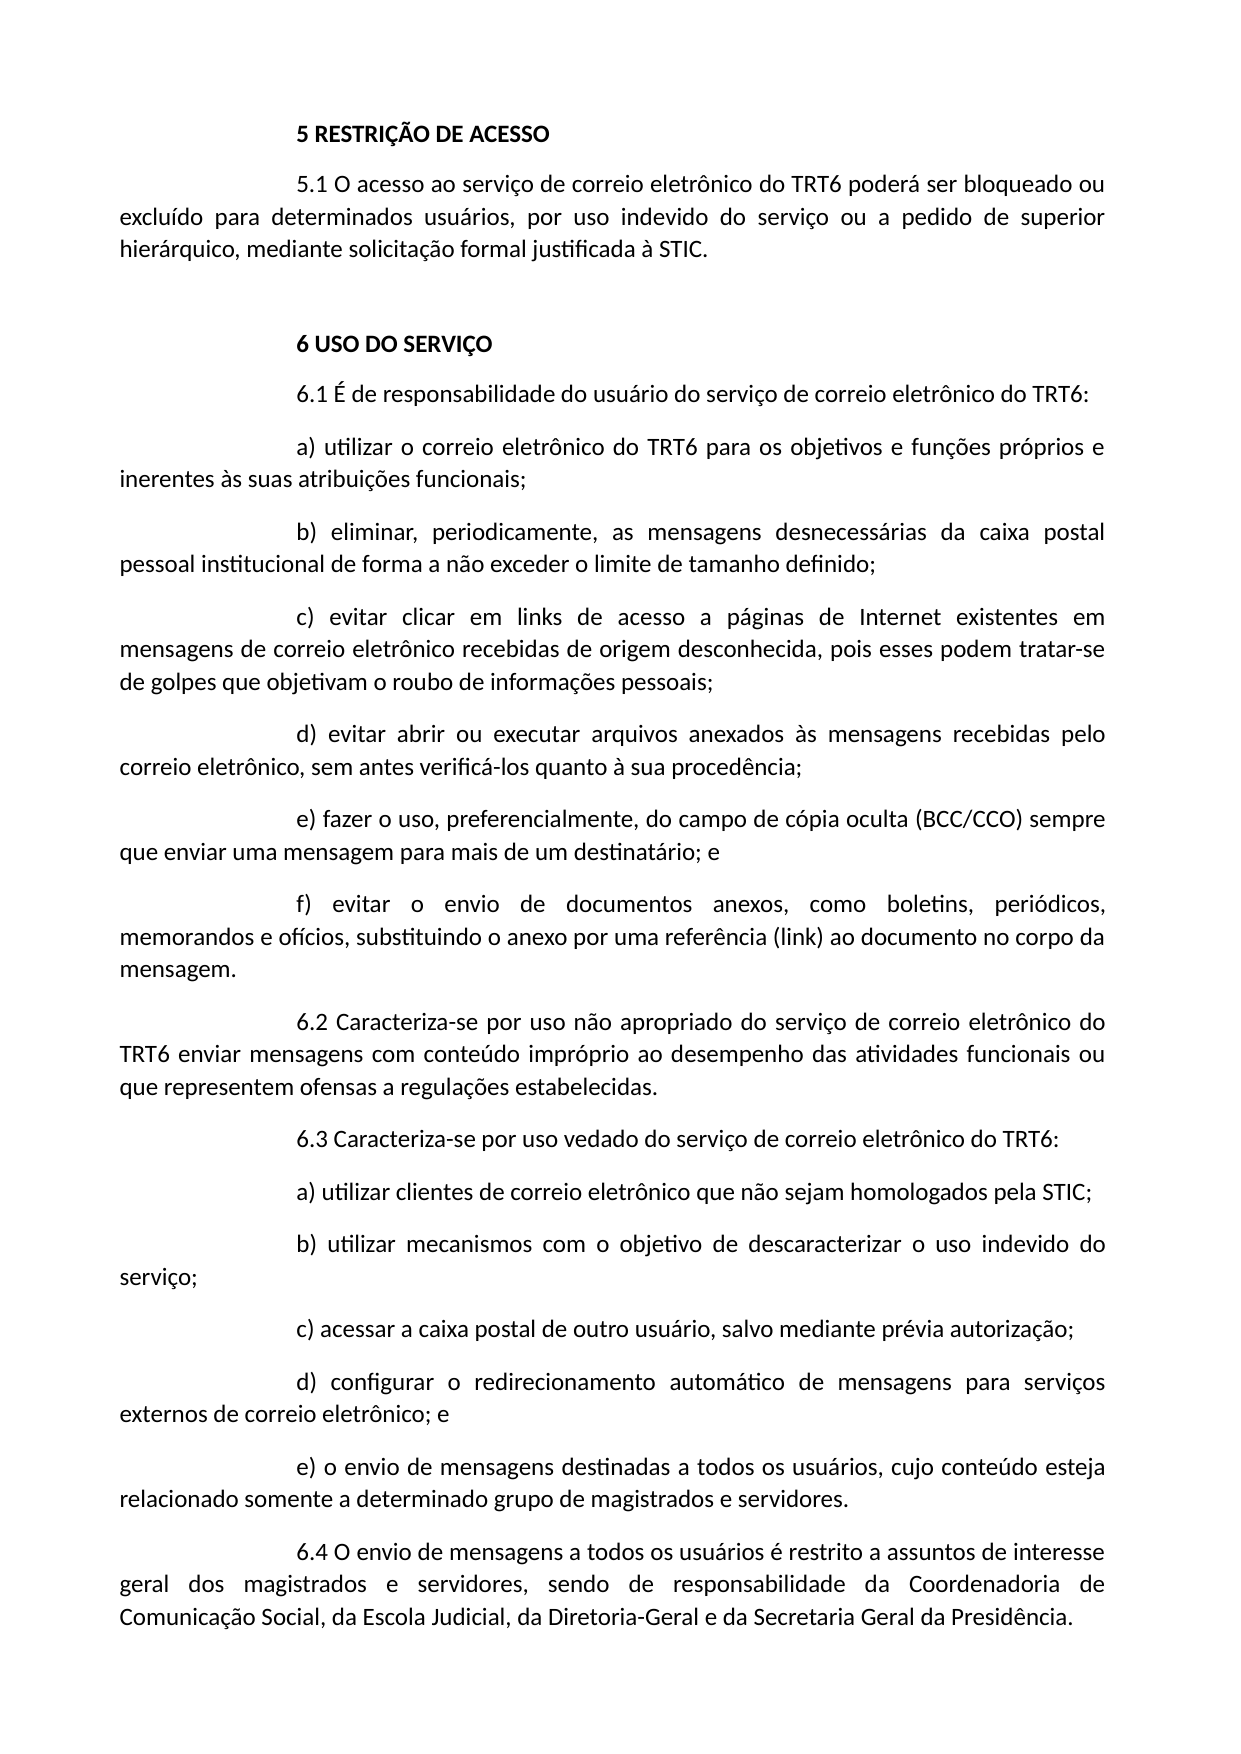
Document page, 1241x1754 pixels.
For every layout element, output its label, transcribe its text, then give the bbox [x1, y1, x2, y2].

text 6.3 Caracteriza-se por uso vedado do serviço de correio eletrônico do TRT6: [119, 1124, 1107, 1154]
text 6.4 O envio de mensagens a todos os usuários é restrito a assuntos de interesse geral dos magistrados e servidores, sendo de responsabilidade da Coordenadoria de Comunicação Social, da Escola Judicial, da Diretoria-Geral e da Secretaria Geral da Presidência. [119, 1536, 1107, 1632]
text d) evitar abrir ou executar arquivos anexados às mensagens recebidas pelo correio eletrônico, sem antes verificá-los quanto à sua procedência; [119, 718, 1107, 782]
text 6 USO DO SERVIÇO [296, 328, 1122, 359]
text f) evitar o envio de documentos anexos, como boletins, periódicos, memorandos e ofícios, substituindo o anexo por uma referência (link) ao documento no corpo da mensagem. [119, 888, 1107, 984]
text c) evitar clicar em links de acesso a páginas de Internet existentes em mensagens de correio eletrônico recebidas de origem desconhecida, pois esses podem tratar-se de golpes que objetivam o roubo de informações pessoais; [119, 601, 1107, 697]
text e) fazer o uso, preferencialmente, do campo de cópia oculta (BCC/CCO) sempre que enviar uma mensagem para mais de um destinatário; e [119, 803, 1107, 867]
text d) configurar o redirecionamento automático de mensagens para serviços externos de correio eletrônico; e [119, 1366, 1107, 1429]
text 6.1 É de responsabilidade do usuário do serviço de correio eletrônico do TRT6: [119, 378, 1107, 409]
text e) o envio de mensagens destinadas a todos os usuários, cujo conteúdo esteja relacionado somente a determinado grupo de magistrados e servidores. [119, 1451, 1107, 1514]
text b) eliminar, periodicamente, as mensagens desnecessárias da caixa postal pessoal institucional de forma a não exceder o limite de tamanho definido; [119, 516, 1107, 579]
text c) acessar a caixa postal de outro usuário, salvo mediante prévia autorização; [119, 1313, 1107, 1344]
text 5 RESTRIÇÃO DE ACESSO [296, 118, 1122, 149]
text b) utilizar mecanismos com o objetivo de descaracterizar o uso indevido do serviço; [119, 1228, 1107, 1292]
text a) utilizar o correio eletrônico do TRT6 para os objetivos e funções próprios e inerentes às suas atribuições funcionais; [119, 431, 1107, 494]
text 6.2 Caracteriza-se por uso não apropriado do serviço de correio eletrônico do TRT6 enviar mensagens com conteúdo impróprio ao desempenho das atividades funcionais ou que representem ofensas a regulações estabelecidas. [119, 1006, 1107, 1102]
text a) utilizar clientes de correio eletrônico que não sejam homologados pela STIC; [119, 1176, 1107, 1207]
text 5.1 O acesso ao serviço de correio eletrônico do TRT6 poderá ser bloqueado ou excluído para determinados usuários, por uso indevido do serviço ou a pedido de superior hierárquico, mediante solicitação formal justificada à STIC. [119, 168, 1106, 264]
